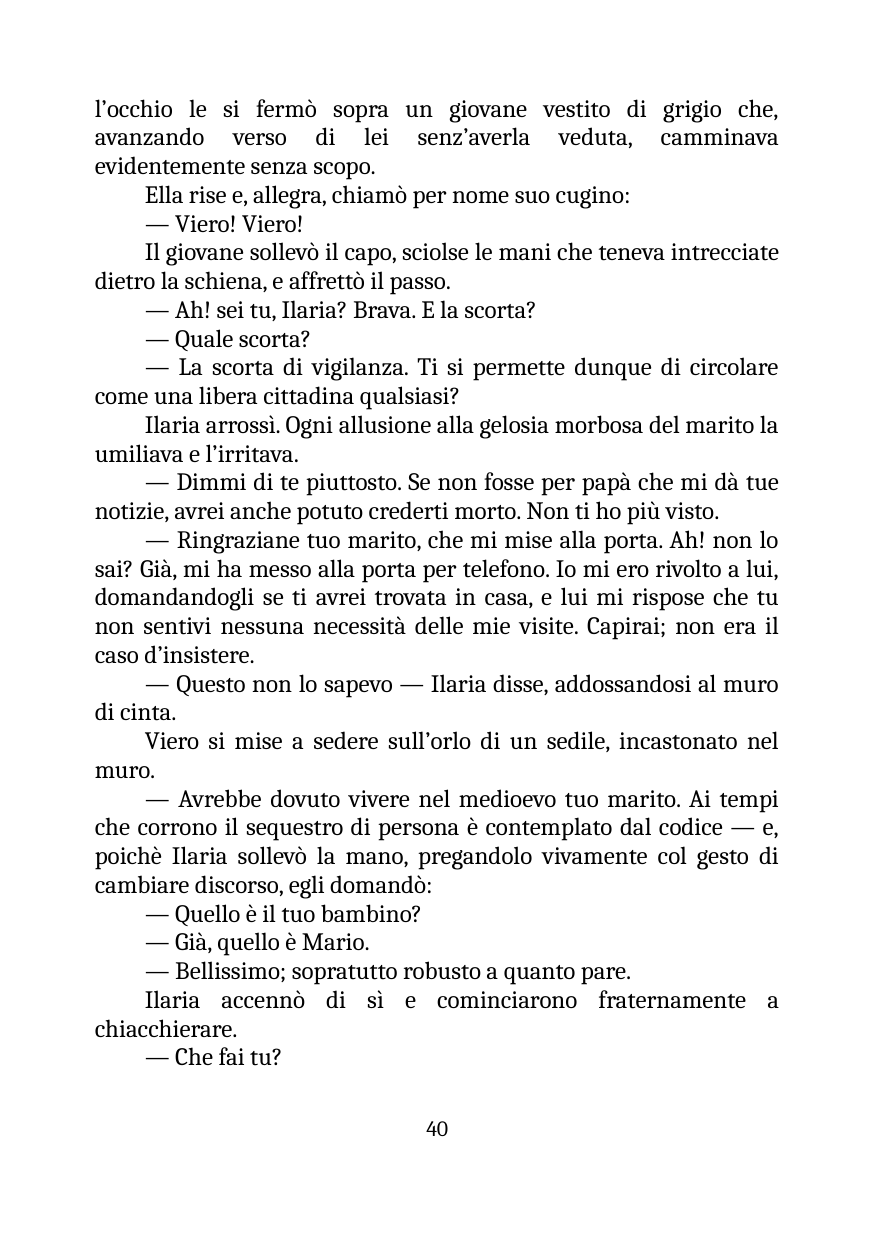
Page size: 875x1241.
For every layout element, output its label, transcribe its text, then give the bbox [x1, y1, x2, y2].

text — Già, quello è Mario. [94, 928, 779, 957]
text — Dimmi di te piuttosto. Se non fosse per papà che mi dà tue notizie, avrei anche potuto crederti morto. Non ti ho più visto. [94, 468, 779, 526]
text — Quale scorta? [94, 324, 779, 353]
text Ilaria arrossì. Ogni allusione alla gelosia morbosa del marito la umiliava e l’irritava. [94, 411, 779, 468]
text — La scorta di vigilanza. Ti si permette dunque di circolare come una libera cittadina qualsiasi? [94, 353, 779, 411]
text — Ringraziane tuo marito, che mi mise alla porta. Ah! non lo sai? Già, mi ha messo alla porta per telefono. Io mi ero rivolto a lui, domandandogli se ti avrei trovata in casa, e lui mi rispose che tu non sentivi nessuna necessità delle mie visite. Capirai; non era il caso d’insistere. [94, 526, 779, 669]
text — Ah! sei tu, Ilaria? Brava. E la scorta? [94, 296, 779, 324]
text — Viero! Viero! [94, 209, 779, 238]
text — Questo non lo sapevo — Ilaria disse, addossandosi al muro di cinta. [94, 669, 779, 727]
text — Che fai tu? [94, 1043, 779, 1072]
text l’occhio le si fermò sopra un giovane vestito di grigio che, avanzando verso di lei senz’averla veduta, camminava evidentemente senza scopo. [94, 94, 779, 181]
text Ilaria accennò di sì e cominciarono fraternamente a chiacchierare. [94, 986, 779, 1043]
text — Avrebbe dovuto vivere nel medioevo tuo marito. Ai tempi che corrono il sequestro di persona è contemplato dal codice — e, poichè Ilaria sollevò la mano, pregandolo vivamente col gesto di cambiare discorso, egli domandò: [94, 784, 779, 899]
text Viero si mise a sedere sull’orlo di un sedile, incastonato nel muro. [94, 727, 779, 784]
text — Bellissimo; sopratutto robusto a quanto pare. [94, 957, 779, 986]
text Ella rise e, allegra, chiamò per nome suo cugino: [94, 181, 779, 209]
text — Quello è il tuo bambino? [94, 899, 779, 928]
text Il giovane sollevò il capo, sciolse le mani che teneva intrecciate dietro la schiena, e affrettò il passo. [94, 238, 779, 296]
